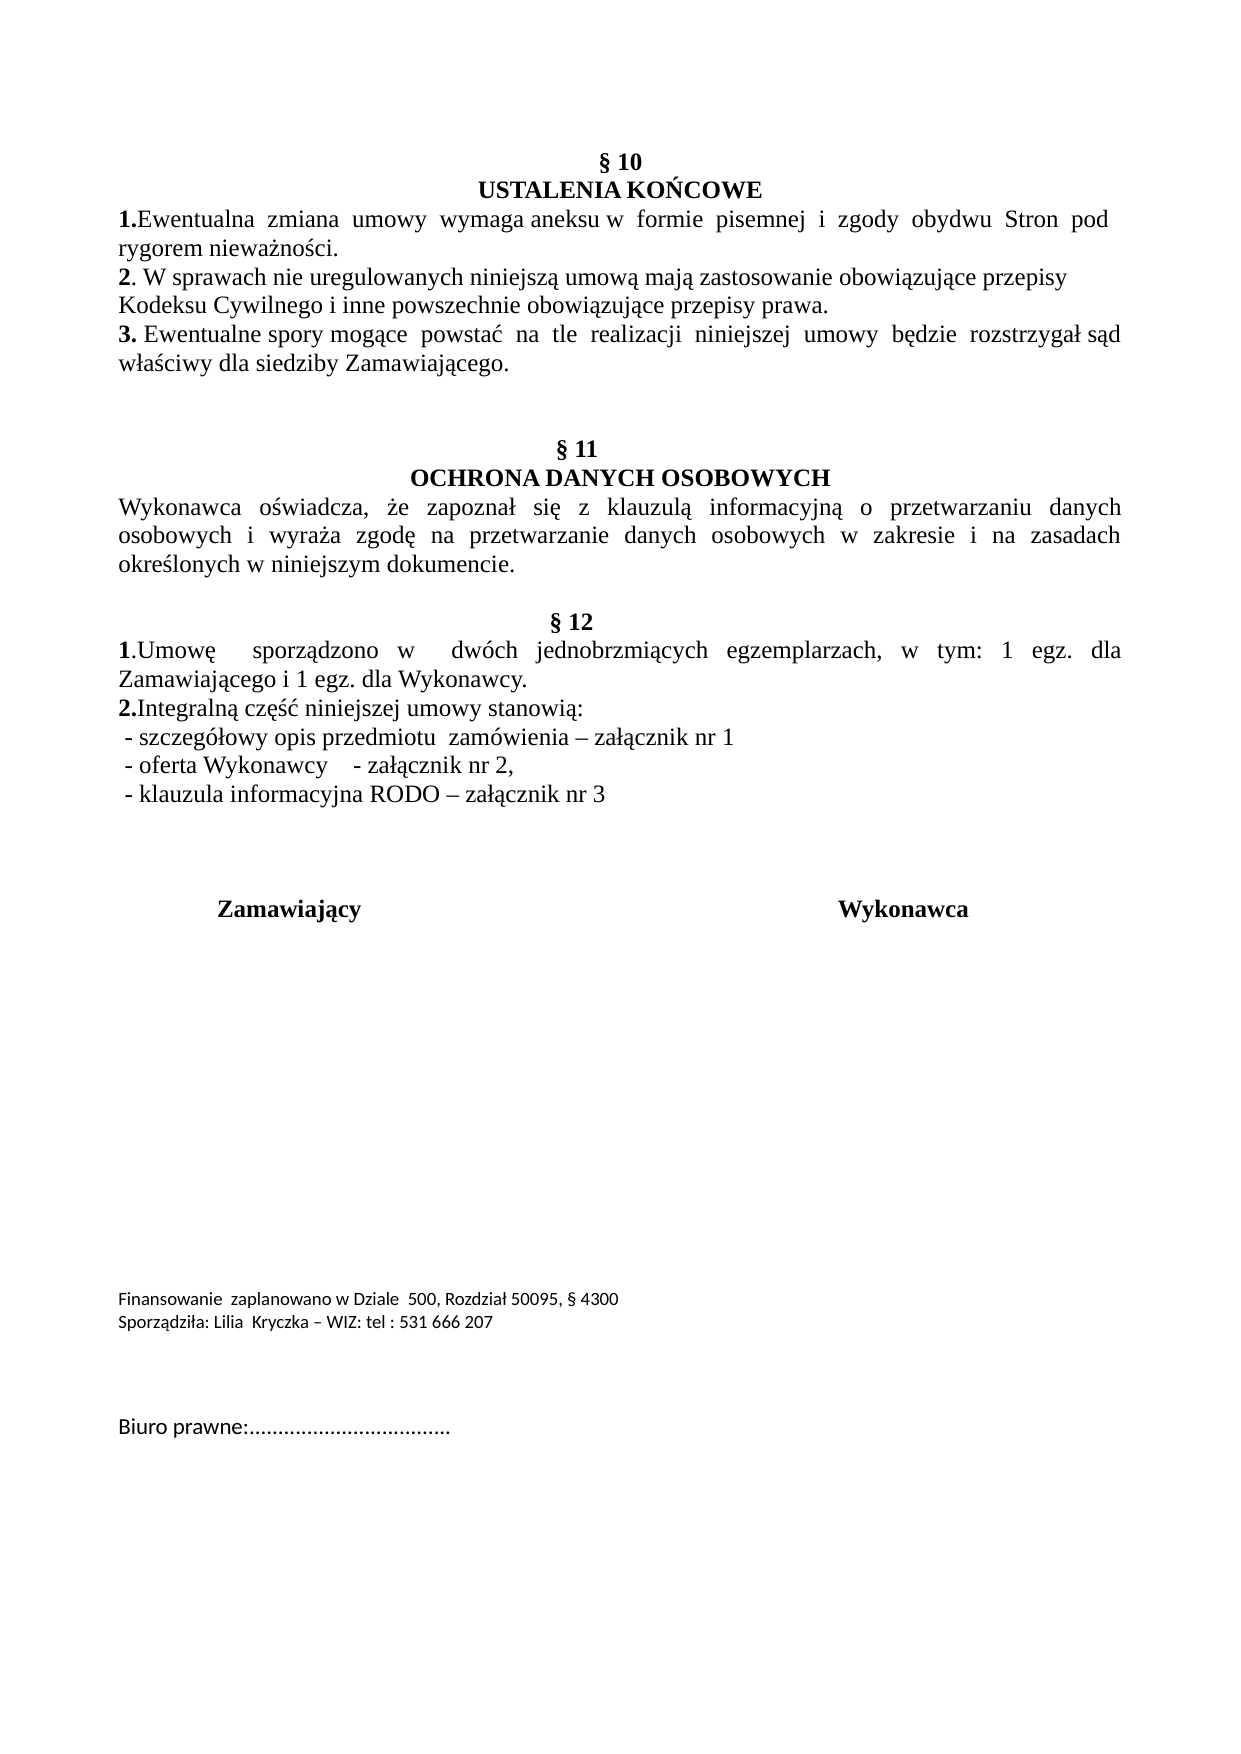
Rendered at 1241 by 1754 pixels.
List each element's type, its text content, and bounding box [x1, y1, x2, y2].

text 2. W sprawach nie uregulowanych niniejszą umową mają zastosowanie obowiązujące przepisy Kodeksu Cywilnego i inne powszechnie obowiązujące przepisy prawa. [118, 262, 1122, 319]
text OCHRONA DANYCH OSOBOWYCH [118, 463, 1122, 492]
text 1.Umowę sporządzono w dwóch jednobrzmiących egzemplarzach, w tym: 1 egz. dla Zamawiającego i 1 egz. dla Wykonawcy. [118, 636, 1122, 693]
text Wykonawca oświadcza, że zapoznał się z klauzulą informacyjną o przetwarzaniu danych osobowych i wyraża zgodę na przetwarzanie danych osobowych w zakresie i na zasadach określonych w niniejszym dokumencie. [118, 492, 1122, 578]
text Biuro prawne:................................... [118, 1412, 1122, 1440]
text 2.Integralną część niniejszej umowy stanowią: [118, 693, 1122, 722]
text 3. Ewentualne spory mogące powstać na tle realizacji niniejszej umowy będzie rozstrzygał sąd właściwy dla siedziby Zamawiającego. [118, 319, 1122, 377]
text Finansowanie zaplanowano w Dziale 500, Rozdział 50095, § 4300 [118, 1287, 1122, 1310]
text Zamawiający Wykonawca [118, 894, 1122, 923]
text § 10 [118, 147, 1122, 176]
text § 11 [118, 434, 1122, 463]
text 1.Ewentualna zmiana umowy wymaga aneksu w formie pisemnej i zgody obydwu Stron pod rygorem nieważności. [118, 204, 1122, 262]
text - oferta Wykonawcy - załącznik nr 2, [118, 751, 1122, 779]
text - klauzula informacyjna RODO – załącznik nr 3 [118, 779, 1122, 808]
text Sporządziła: Lilia Kryczka – WIZ: tel : 531 666 207 [118, 1310, 1122, 1333]
text USTALENIA KOŃCOWE [118, 176, 1122, 204]
text - szczegółowy opis przedmiotu zamówienia – załącznik nr 1 [118, 722, 1122, 751]
text § 12 [118, 607, 1122, 636]
